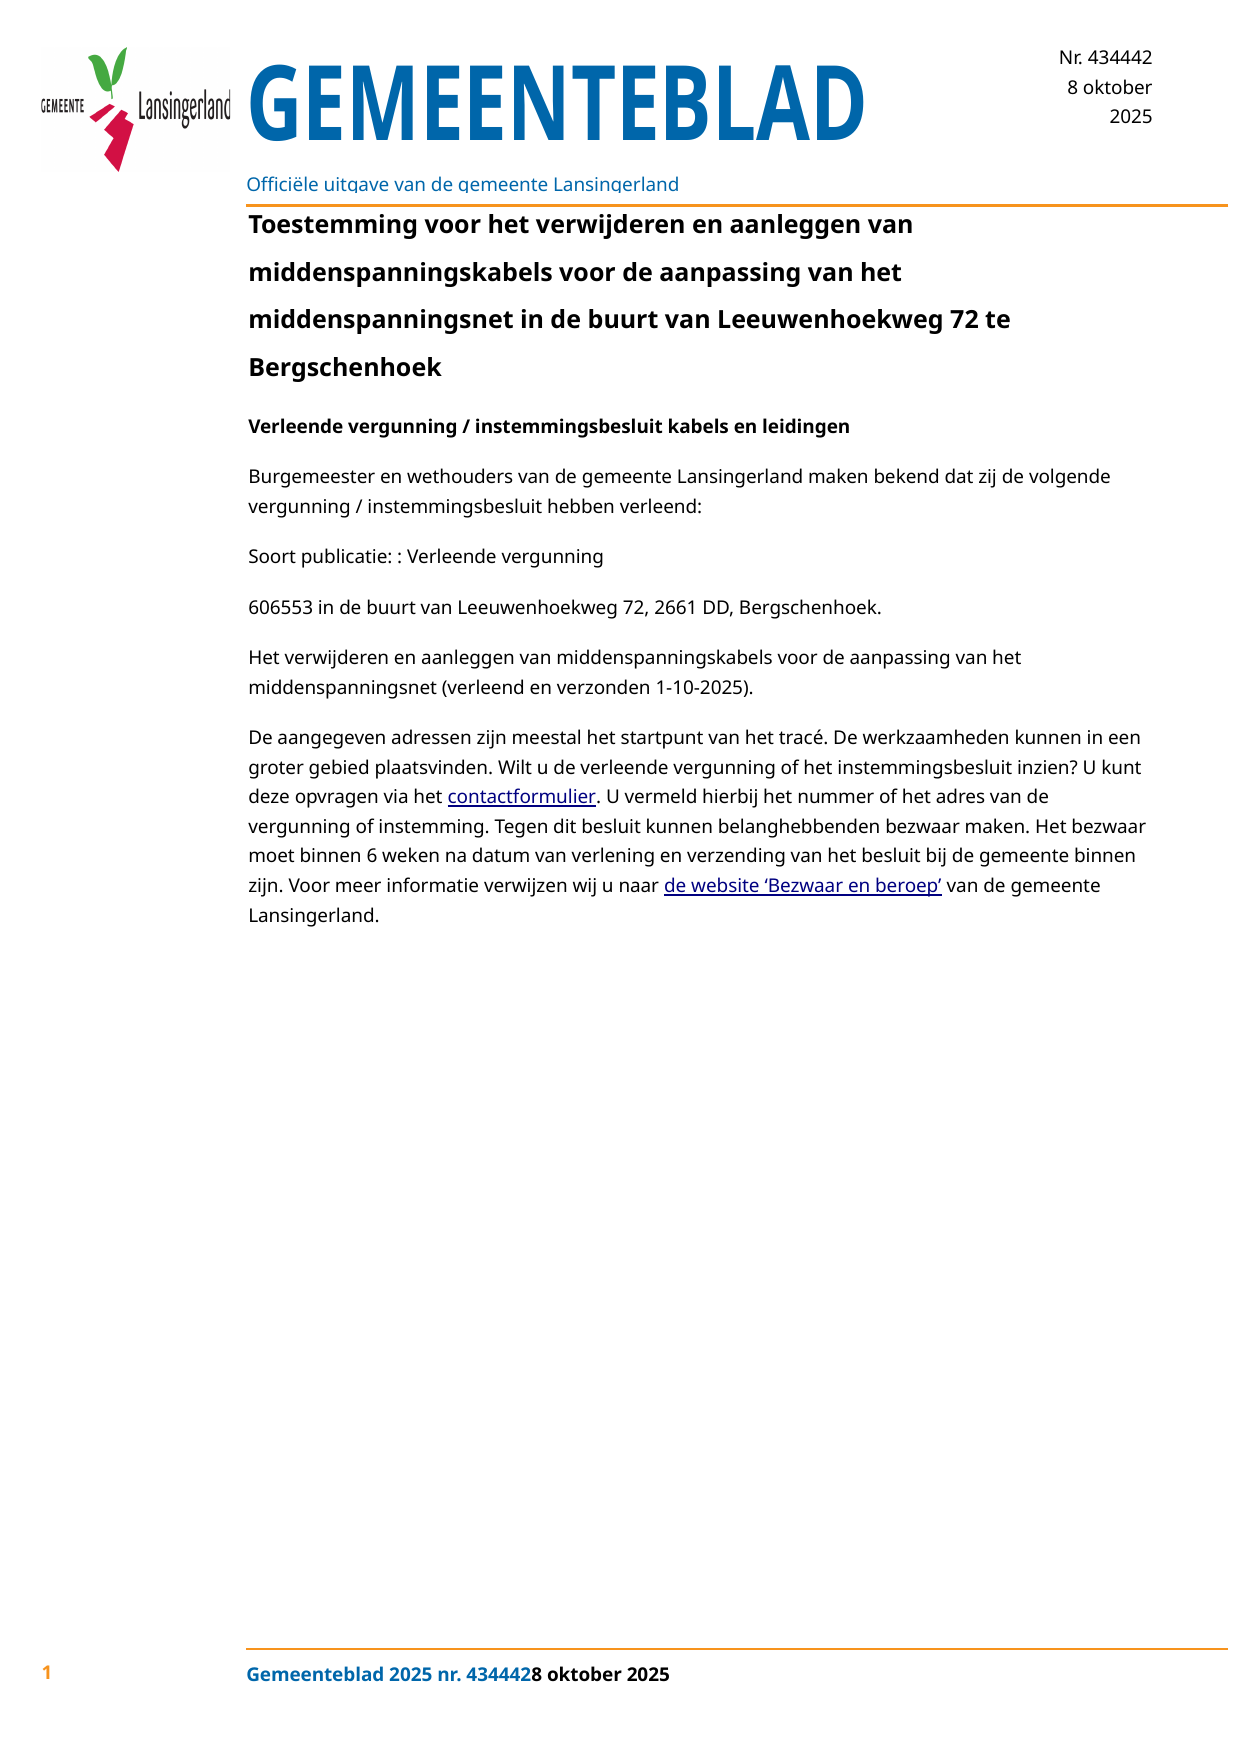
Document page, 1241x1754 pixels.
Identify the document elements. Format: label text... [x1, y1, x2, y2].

text Verleende vergunning / instemmingsbesluit kabels en leidingen [248, 413, 1152, 439]
text 606553 in de buurt van Leeuwenhoekweg 72, 2661 DD, Bergschenhoek. [248, 594, 1152, 620]
text Soort publicatie: : Verleende vergunning [248, 543, 1152, 569]
picture [41, 47, 231, 172]
text Toestemming voor het verwijderen en aanleggen van middenspanningskabels voor de aanpassing van het middenspanningsnet in de buurt van Leeuwenhoekweg 72 te Bergschenhoek [248, 207, 1152, 384]
text De aangegeven adressen zijn meestal het startpunt van het tracé. De werkzaamheden kunnen in een groter gebied plaatsvinden. Wilt u de verleende vergunning of het instemmingsbesluit inzien? U kunt deze opvragen via het contactformulier. U vermeld hierbij het nummer of het adres van de vergunning of instemming. Tegen dit besluit kunnen belanghebbenden bezwaar maken. Het bezwaar moet binnen 6 weken na datum van verlening en verzending van het besluit bij de gemeente binnen zijn. Voor meer informatie verwijzen wij u naar de website ‘Bezwaar en beroep’ van de gemeente Lansingerland. [248, 724, 1152, 928]
text Het verwijderen en aanleggen van middenspanningskabels voor de aanpassing van het middenspanningsnet (verleend en verzonden 1-10-2025). [248, 644, 1152, 700]
text Burgemeester en wethouders van de gemeente Lansingerland maken bekend dat zij de volgende vergunning / instemmingsbesluit hebben verleend: [248, 463, 1152, 519]
